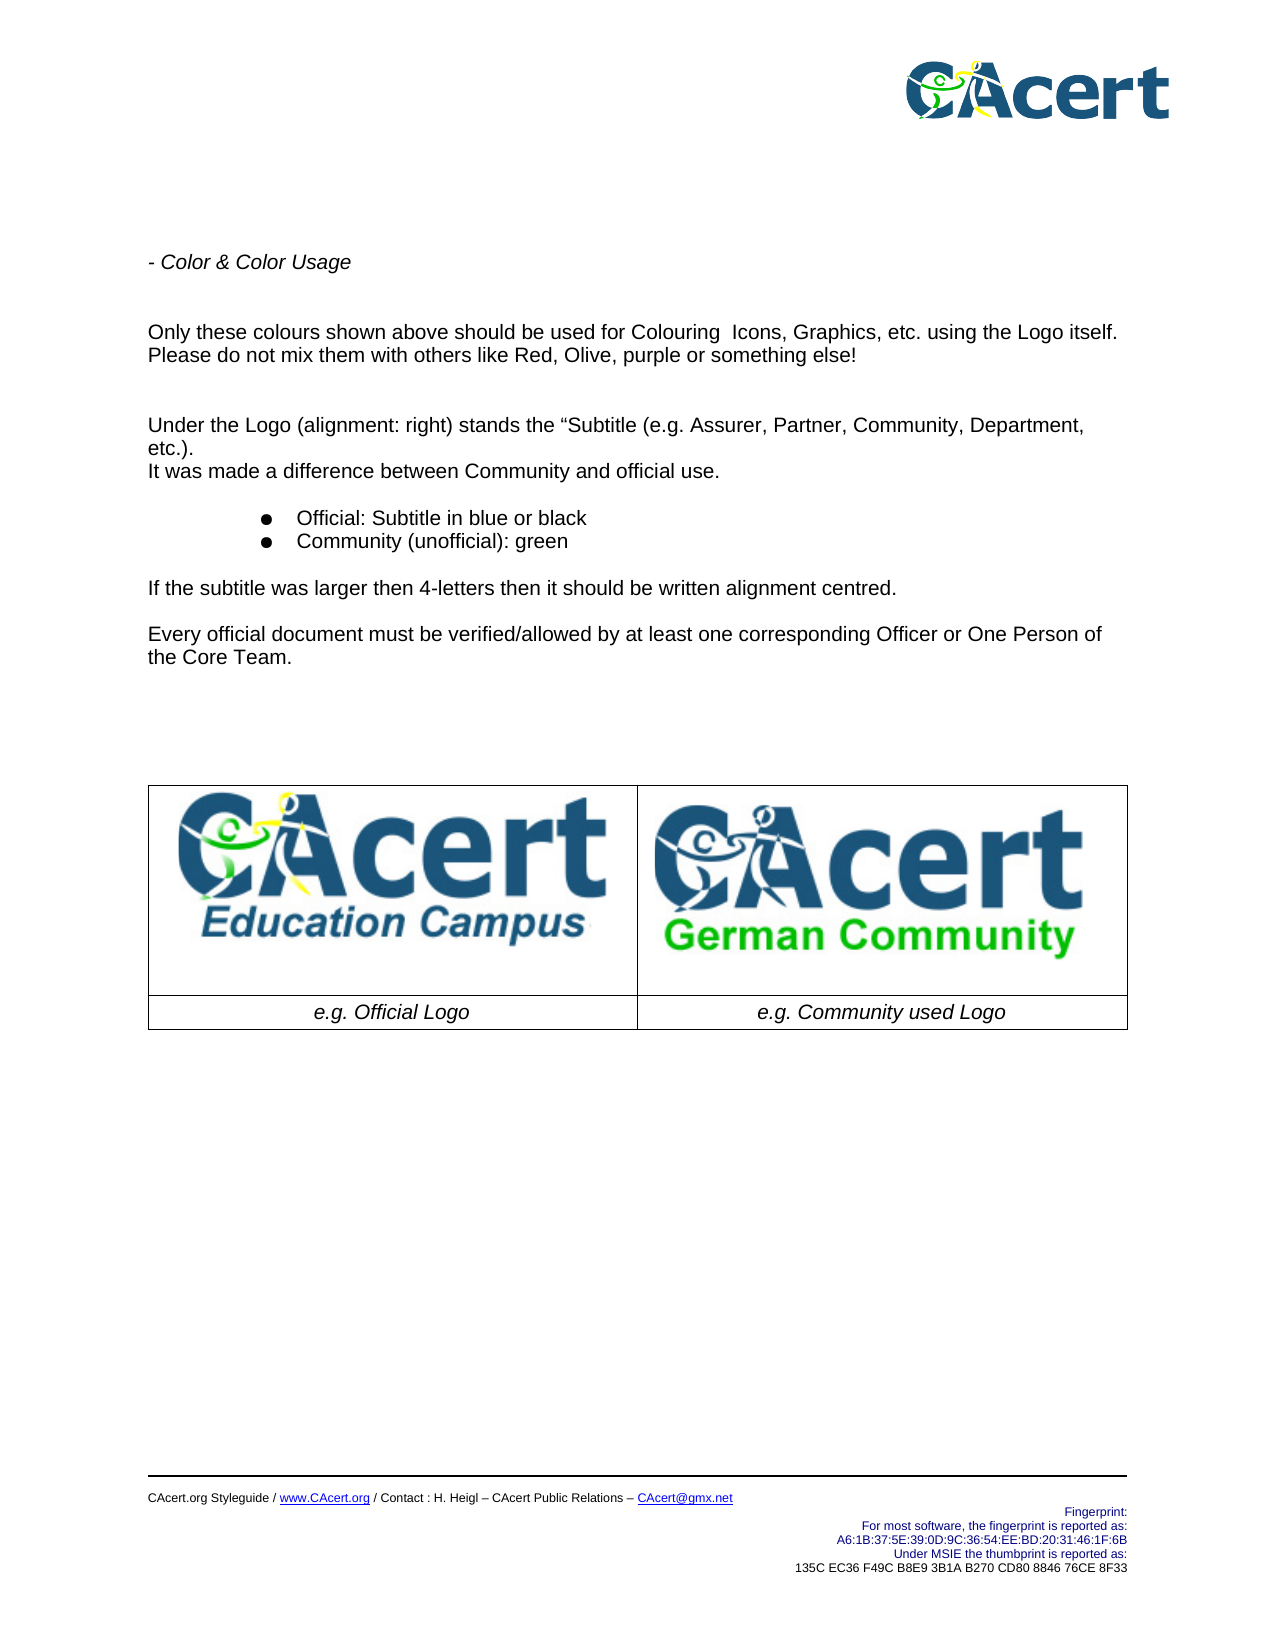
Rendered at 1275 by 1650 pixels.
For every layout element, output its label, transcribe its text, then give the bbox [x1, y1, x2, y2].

table_cell e.g. Community used Logo [638, 996, 1127, 1029]
text Every official document must be verified/allowed by at least one corresponding Officer or One Person of the Core Team. [148, 623, 1127, 669]
picture [654, 804, 1083, 961]
table_header [149, 786, 637, 994]
text If the subtitle was larger then 4-letters then it should be written alignment centred. [148, 576, 1127, 599]
list Official: Subtitle in blue or black [259, 506, 1127, 530]
table_cell e.g. Official Logo [149, 996, 637, 1029]
picture [906, 61, 1169, 119]
list Community (unofficial): green [259, 530, 1127, 553]
text - Color & Color Usage [148, 251, 1127, 274]
text Under the Logo (alignment: right) stands the “Subtitle (e.g. Assurer, Partner, Community, Department, etc.). [148, 413, 1127, 460]
text Only these colours shown above should be used for Colouring Icons, Graphics, etc. using the Logo itself. Please do not mix them with others like Red, Olive, purple or something else! [148, 321, 1127, 390]
picture [178, 791, 607, 948]
table_header [638, 786, 1127, 994]
text It was made a difference between Community and official use. [148, 460, 1127, 483]
